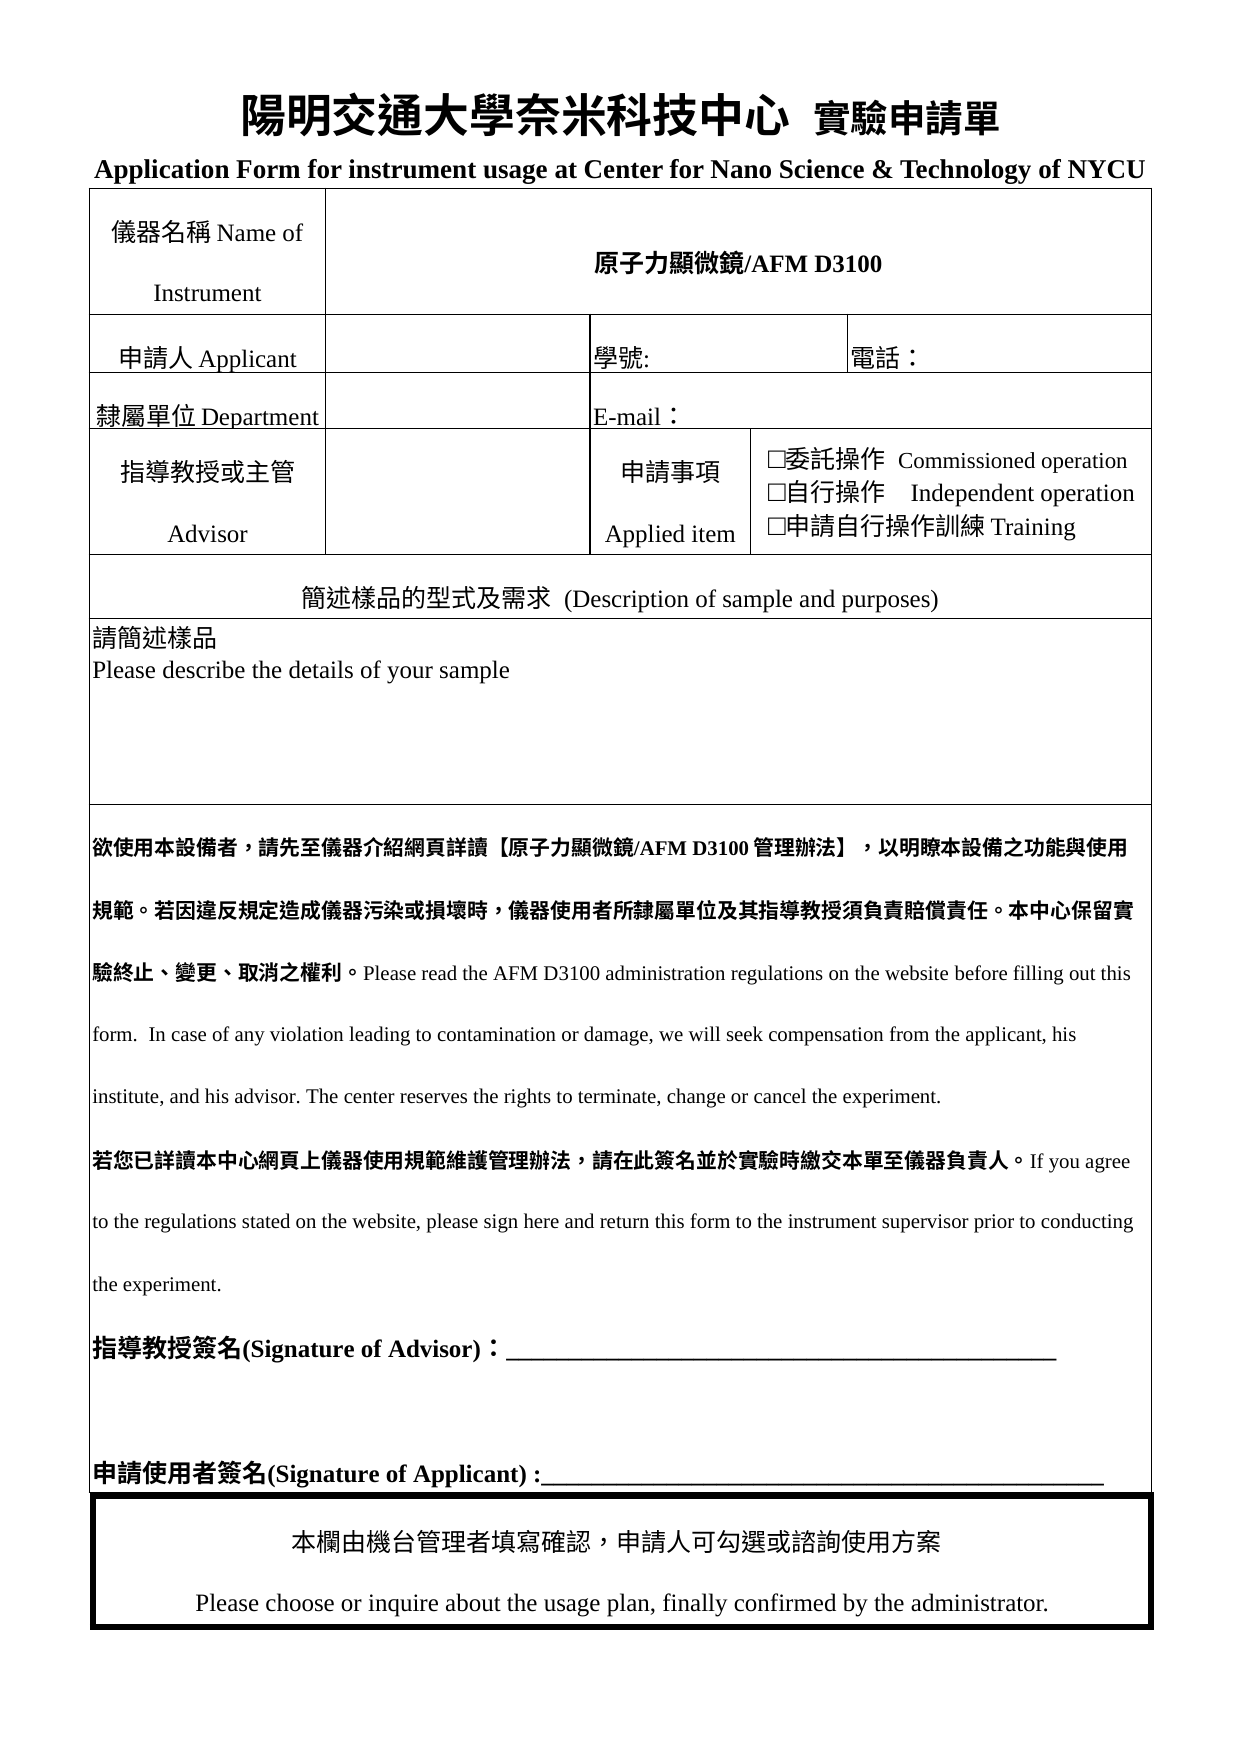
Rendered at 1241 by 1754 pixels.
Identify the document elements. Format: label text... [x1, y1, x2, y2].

table_cell □委託操作 Commissioned operation □自行操作 Independent operation □申請自行操作訓練Training [751, 429, 1151, 554]
table_cell 申請事項Applied item [591, 429, 750, 554]
table_cell 請簡述樣品 Please describe the details of your sample [90, 619, 1151, 804]
table_cell [326, 373, 589, 428]
table_cell 申請人Applicant [90, 315, 325, 372]
table_cell 簡述樣品的型式及需求 (Description of sample and purposes) [90, 555, 1151, 618]
table_cell 學號: Student ID： [591, 315, 847, 372]
table_cell 隸屬單位Department [90, 373, 325, 428]
table_cell 電話： Phone: [848, 315, 1151, 372]
table_header 儀器名稱Name of Instrument [90, 189, 325, 313]
text Application Form for instrument usage at Center for Nano Science & Technology of NYCU [89, 142, 1152, 187]
table_cell [326, 429, 589, 554]
table_cell [326, 315, 589, 372]
table_cell E-mail： [591, 373, 1151, 428]
text 陽明交通大學奈米科技中心 實驗申請單 [89, 96, 1152, 142]
table_cell 本欄由機台管理者填寫確認，申請人可勾選或諮詢使用方案 Please choose or inquire about the usage plan, finally confirmed by the administrator. [96, 1499, 1148, 1623]
table_cell 指導教授或主管Advisor [90, 429, 325, 554]
table_cell 欲使用本設備者，請先至儀器介紹網頁詳讀【原子力顯微鏡/AFM D3100管理辦法】，以明瞭本設備之功能與使用規範。若因違反規定造成儀器污染或損壞時，儀器使用者所隸屬單位及其指導教授須負責賠償責任。本中心保留實驗終止、變更、取消之權利。Please read the AFM D3100 administration regulations on the website before filling out this form. In case of any violation leading to contamination or damage, we will seek compensation from the applicant, his institute, and his advisor. The center reserves the rights to terminate, change or cancel the experiment. 若您已詳讀本中心網頁上儀器使用規範維護管理辦法，請在此簽名並於實驗時繳交本單至儀器負責人。If you agree to the regulations stated on the website, please sign here and return this form to the instrument supervisor prior to conducting the experiment. 指導教授簽名(Signature of Advisor)：____________________________________________ 申請使用者簽名(Signature of Applicant) :_____________________________________________ [90, 805, 1151, 1492]
table_header 原子力顯微鏡/AFM D3100 [326, 189, 1151, 313]
